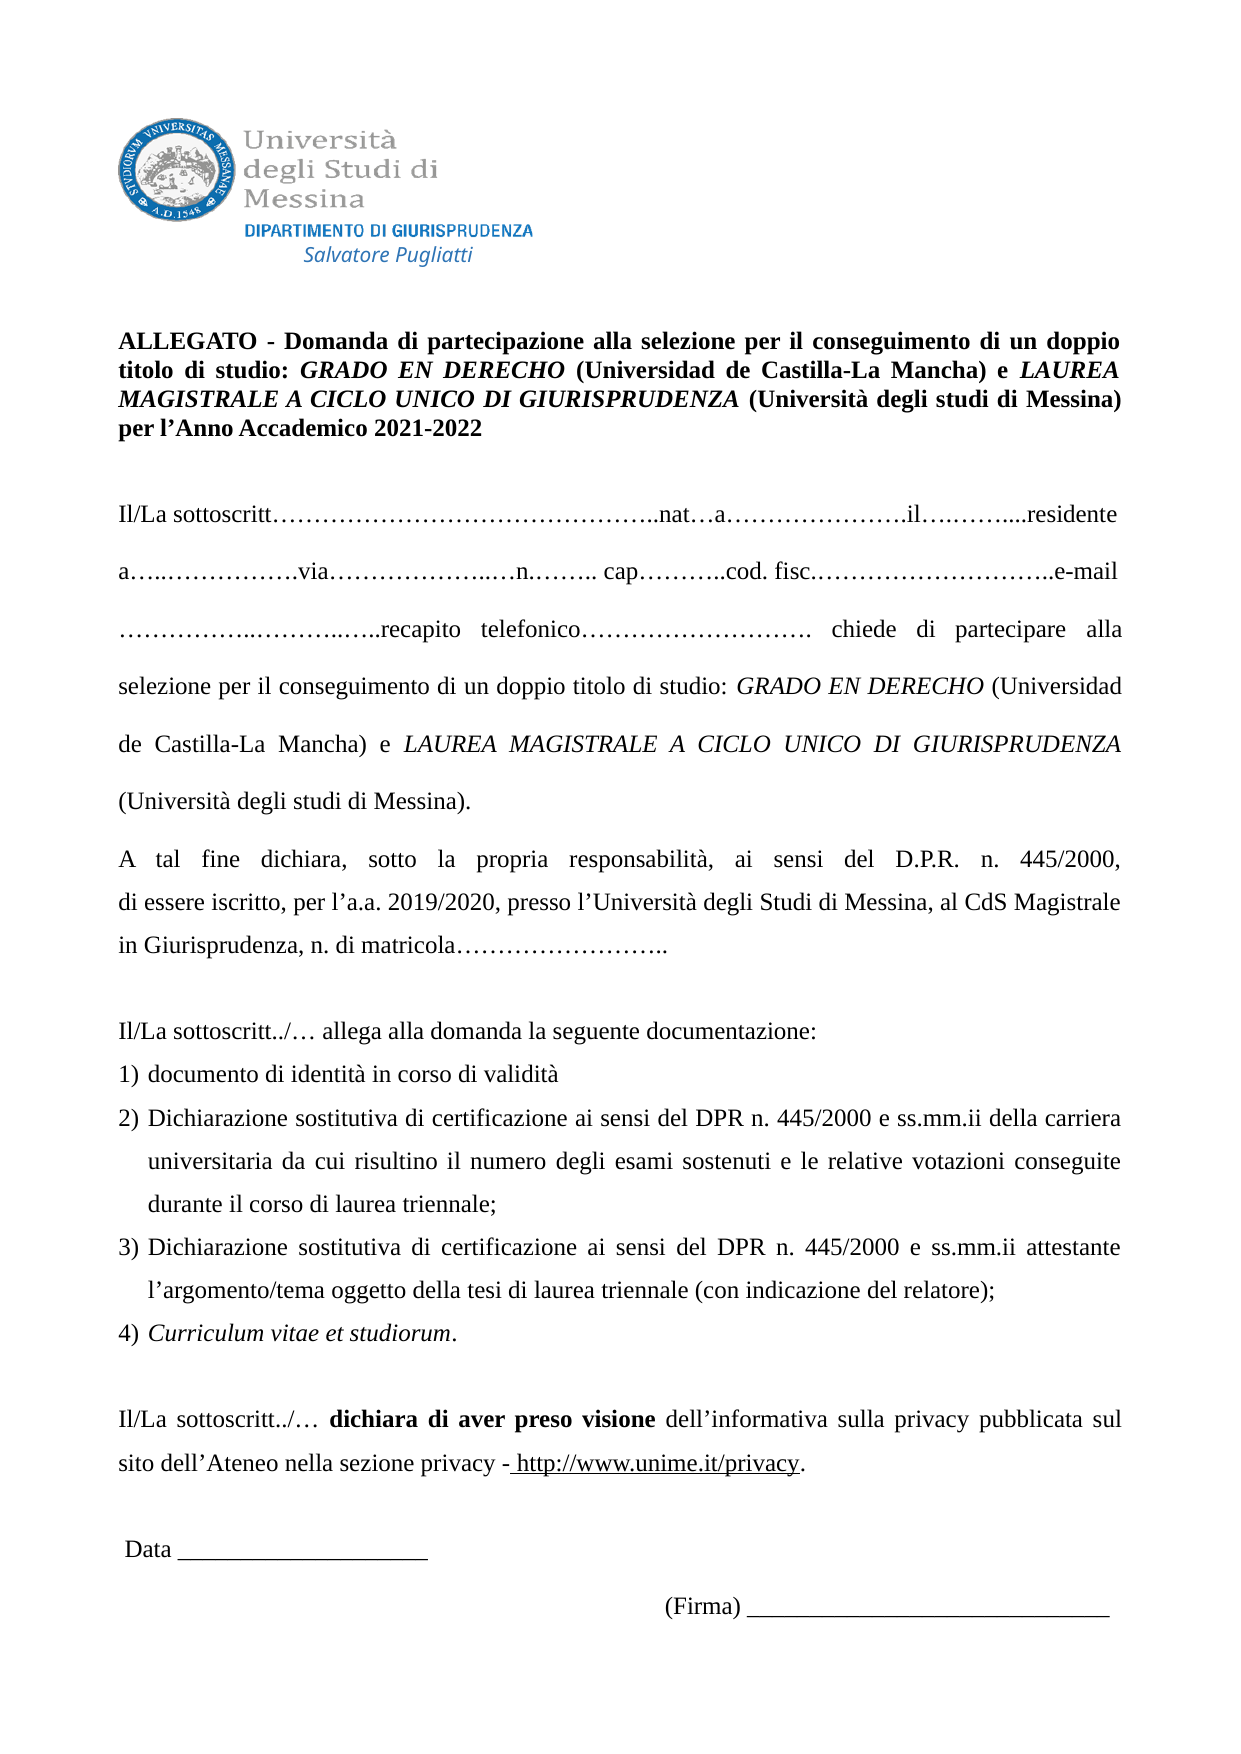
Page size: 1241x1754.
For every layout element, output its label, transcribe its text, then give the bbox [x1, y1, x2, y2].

list documento di identità in corso di validità [118, 1059, 1122, 1088]
text Il/La sottoscritt../… allega alla domanda la seguente documentazione: [118, 1016, 1122, 1045]
text Data ____________________ [118, 1534, 1122, 1563]
text A tal fine dichiara, sotto la propria responsabilità, ai sensi del D.P.R. n. 445/2000, di essere iscritto, per l’a.a. 2019/2020, presso l’Università degli Studi di Messina, al CdS Magistrale in Giurisprudenza, n. di matricola…………………….. [118, 844, 1122, 959]
text Salvatore Pugliatti [118, 239, 1122, 269]
list Curriculum vitae et studiorum. [118, 1318, 1122, 1347]
list Dichiarazione sostitutiva di certificazione ai sensi del DPR n. 445/2000 e ss.mm.ii della carriera universitaria da cui risultino il numero degli esami sostenuti e le relative votazioni conseguite durante il corso di laurea triennale; [118, 1103, 1122, 1218]
text (Firma) _____________________________ [118, 1591, 1122, 1620]
text ALLEGATO - Domanda di partecipazione alla selezione per il conseguimento di un doppio titolo di studio: GRADO EN DERECHO (Universidad de Castilla-La Mancha) e LAUREA MAGISTRALE A CICLO UNICO DI GIURISPRUDENZA (Università degli studi di Messina) per l’Anno Accademico 2021-2022 [118, 326, 1122, 441]
text Il/La sottoscritt../… dichiara di aver preso visione dell’informativa sulla privacy pubblicata sul sito dell’Ateneo nella sezione privacy - http://www.unime.it/privacy. [118, 1404, 1122, 1476]
text Il/La sottoscritt………………………………………..nat…a………………….il….……....residente [118, 499, 1122, 528]
text ……………..………..…..recapito telefonico………………………. chiede di partecipare alla selezione per il conseguimento di un doppio titolo di studio: GRADO EN DERECHO (Universidad de Castilla-La Mancha) e LAUREA MAGISTRALE A CICLO UNICO DI GIURISPRUDENZA (Università degli studi di Messina). [118, 614, 1122, 815]
list Dichiarazione sostitutiva di certificazione ai sensi del DPR n. 445/2000 e ss.mm.ii attestante l’argomento/tema oggetto della tesi di laurea triennale (con indicazione del relatore); [118, 1232, 1122, 1304]
text a…..…………….via………………..…n.…….. cap………..cod. fisc.………………………..e-mail [118, 556, 1122, 585]
